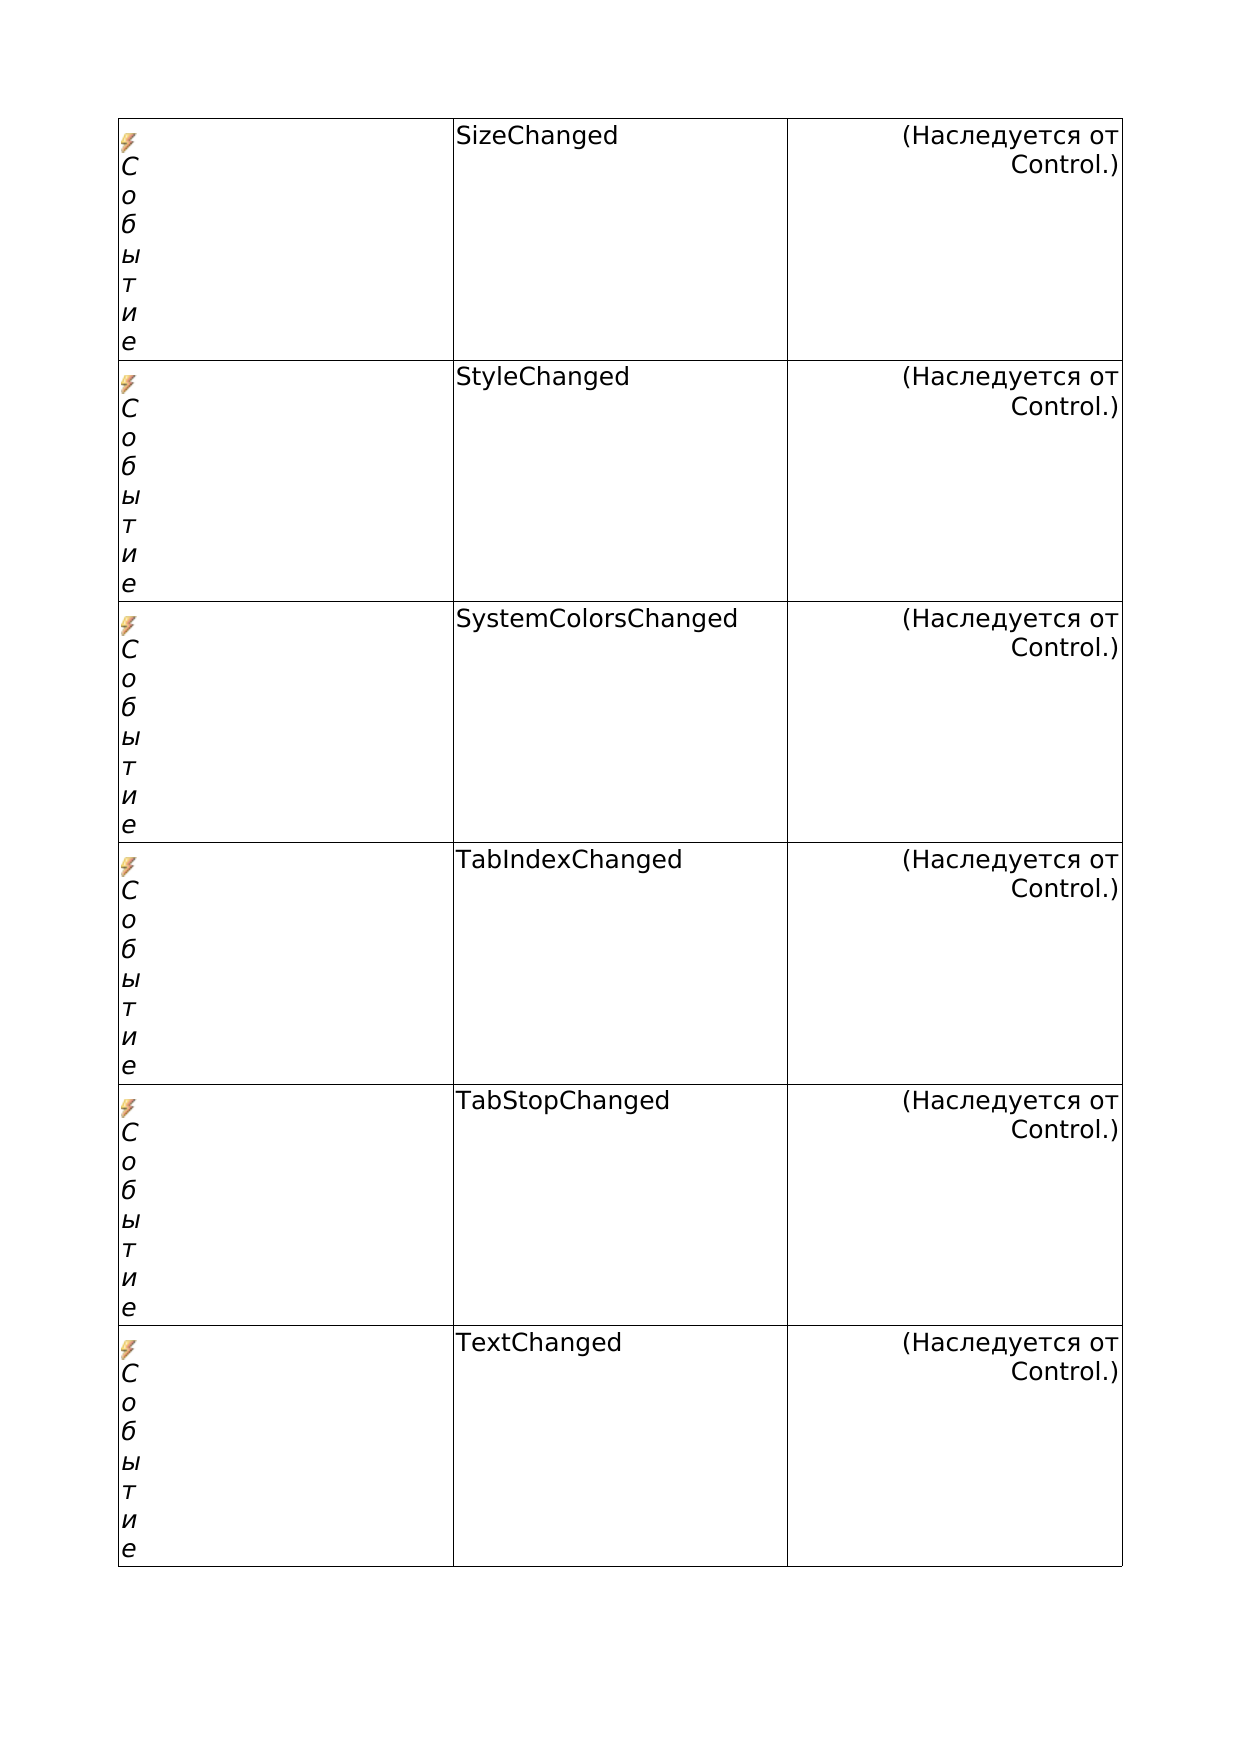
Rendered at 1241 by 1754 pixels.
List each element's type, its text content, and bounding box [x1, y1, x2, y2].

picture [121, 857, 137, 877]
picture [121, 1340, 137, 1360]
table_cell [119, 602, 453, 842]
table_cell [119, 1326, 453, 1566]
table_cell TextChanged [454, 1326, 787, 1566]
table_cell (Наследуется от Control.) [788, 843, 1122, 1083]
table_cell SizeChanged [454, 119, 787, 359]
table_cell (Наследуется от Control.) [788, 1085, 1122, 1325]
table_cell TabStopChanged [454, 1085, 787, 1325]
table_cell (Наследуется от Control.) [788, 119, 1122, 359]
table_cell SystemColorsChanged [454, 602, 787, 842]
table_cell (Наследуется от Control.) [788, 1326, 1122, 1566]
table_cell [119, 361, 453, 601]
picture [121, 1099, 137, 1118]
table_cell [119, 843, 453, 1083]
table_cell [119, 1085, 453, 1325]
picture [121, 133, 137, 153]
table_cell [119, 119, 453, 359]
table_cell (Наследуется от Control.) [788, 361, 1122, 601]
picture [121, 375, 137, 394]
table_cell (Наследуется от Control.) [788, 602, 1122, 842]
table_cell StyleChanged [454, 361, 787, 601]
picture [121, 616, 137, 636]
table_cell TabIndexChanged [454, 843, 787, 1083]
